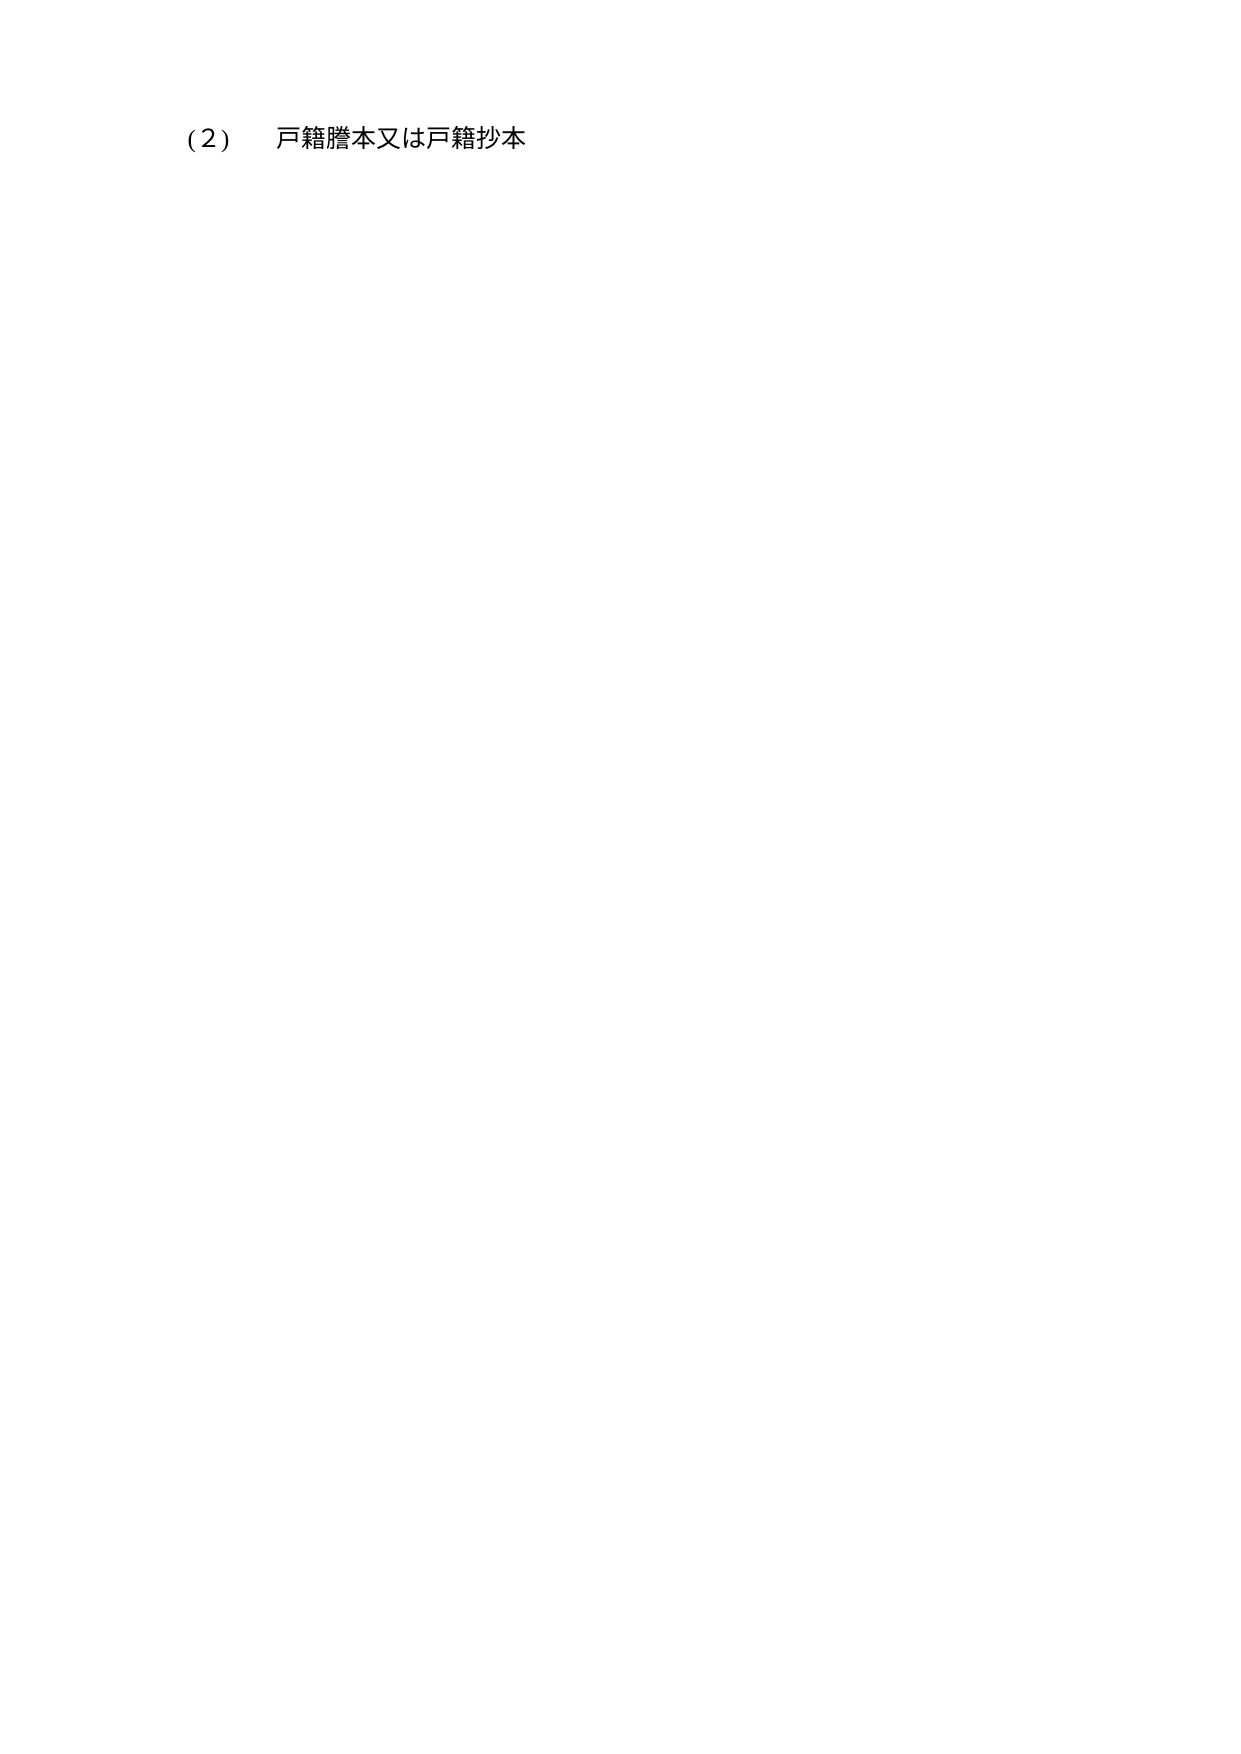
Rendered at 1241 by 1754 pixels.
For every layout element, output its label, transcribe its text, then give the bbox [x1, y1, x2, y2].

text (２) 戸籍謄本又は戸籍抄本 [140, 118, 1122, 154]
